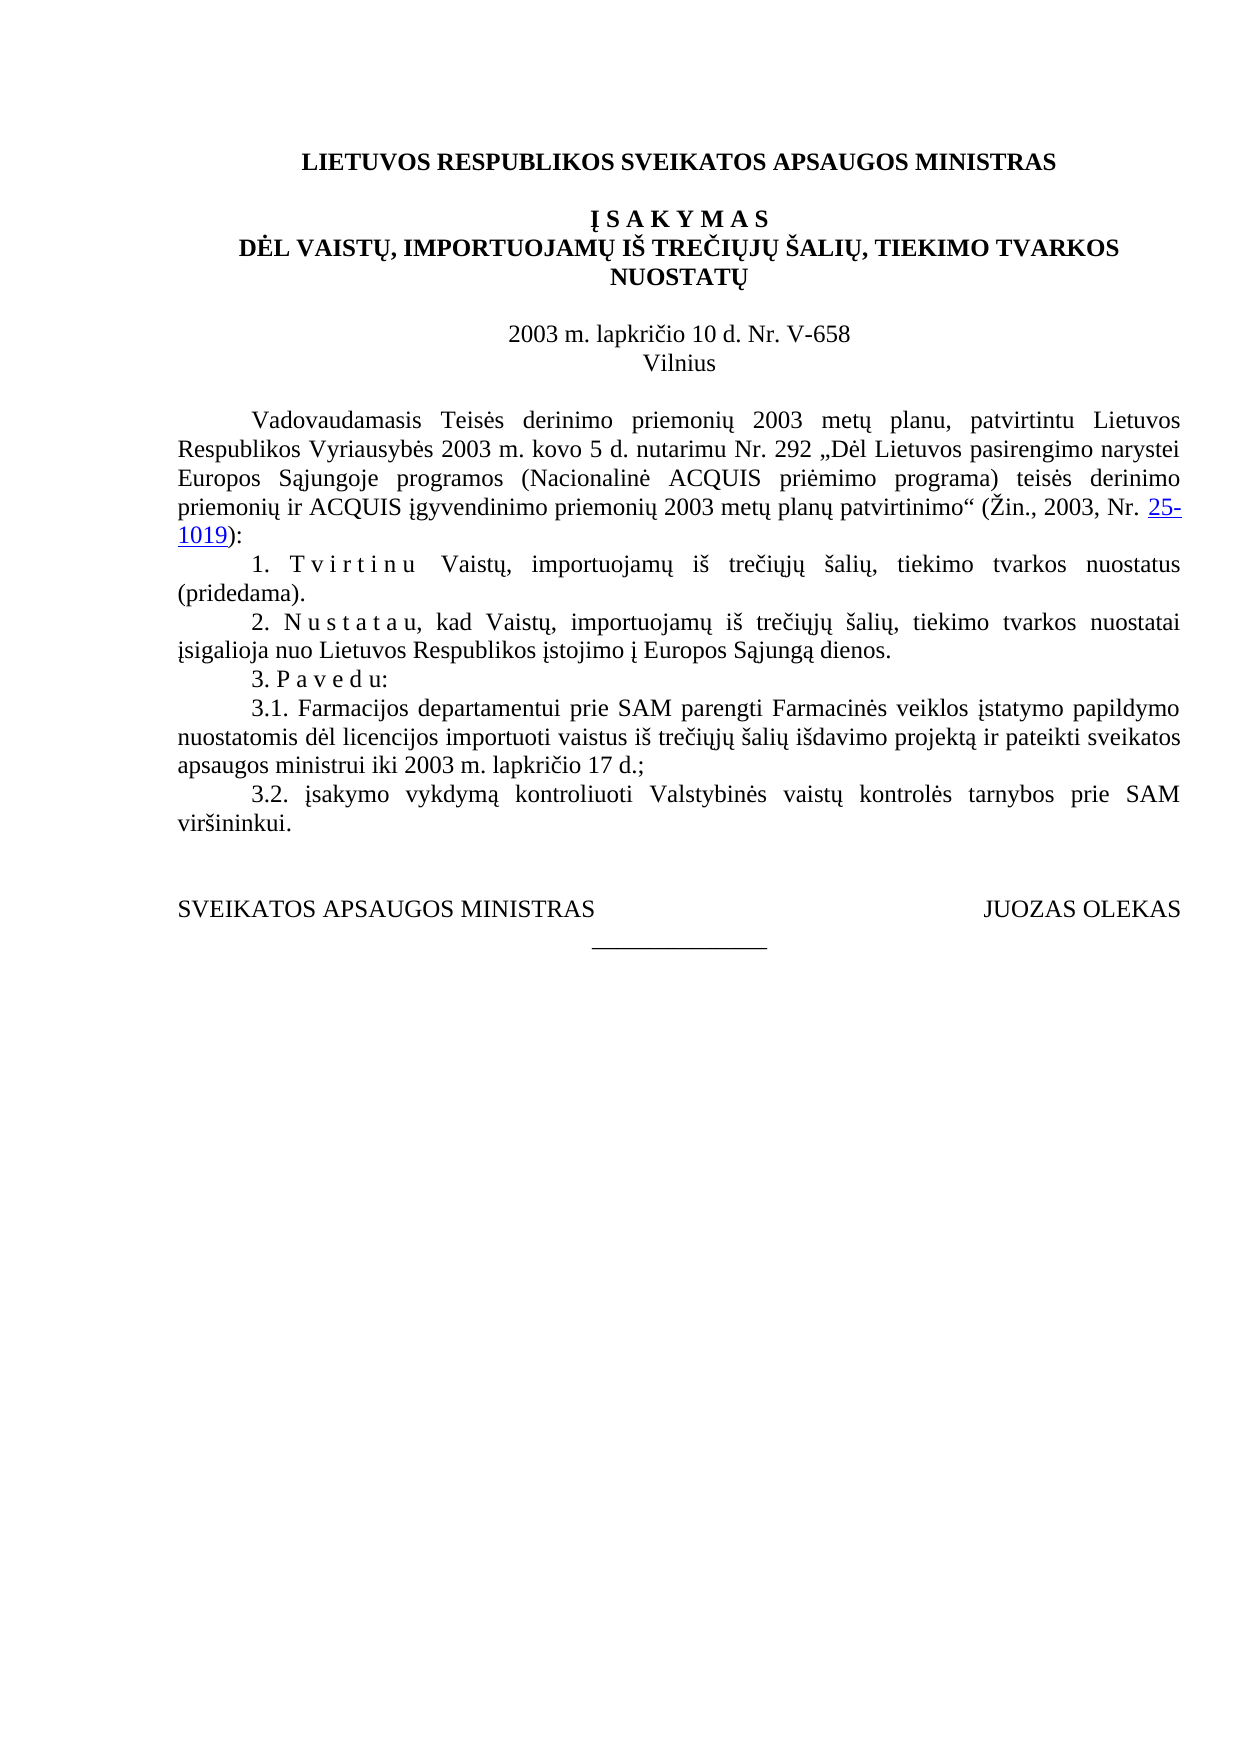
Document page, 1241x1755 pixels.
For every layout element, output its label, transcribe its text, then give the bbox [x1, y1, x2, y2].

text DĖL VAISTŲ, IMPORTUOJAMŲ IŠ TREČIŲJŲ ŠALIŲ, TIEKIMO TVARKOS NUOSTATŲ [177, 233, 1181, 291]
text 2. Nustatau, kad Vaistų, importuojamų iš trečiųjų šalių, tiekimo tvarkos nuostatai įsigalioja nuo Lietuvos Respublikos įstojimo į Europos Sąjungą dienos. [177, 607, 1181, 664]
text 3.1. Farmacijos departamentui prie SAM parengti Farmacinės veiklos įstatymo papildymo nuostatomis dėl licencijos importuoti vaistus iš trečiųjų šalių išdavimo projektą ir pateikti sveikatos apsaugos ministrui iki 2003 m. lapkričio 17 d.; [177, 693, 1181, 779]
text 3. Pavedu: [177, 664, 1181, 693]
text Vilnius [177, 348, 1181, 377]
text ______________ [177, 923, 1181, 952]
text 1. Tvirtinu Vaistų, importuojamų iš trečiųjų šalių, tiekimo tvarkos nuostatus (pridedama). [177, 549, 1181, 607]
text 2003 m. lapkričio 10 d. Nr. V-658 [177, 319, 1181, 348]
text 3.2. įsakymo vykdymą kontroliuoti Valstybinės vaistų kontrolės tarnybos prie SAM viršininkui. [177, 779, 1181, 837]
text LIETUVOS RESPUBLIKOS SVEIKATOS APSAUGOS MINISTRAS [177, 147, 1181, 176]
text SVEIKATOS APSAUGOS MINISTRAS JUOZAS OLEKAS [177, 894, 1181, 923]
text Vadovaudamasis Teisės derinimo priemonių 2003 metų planu, patvirtintu Lietuvos Respublikos Vyriausybės 2003 m. kovo 5 d. nutarimu Nr. 292 „Dėl Lietuvos pasirengimo narystei Europos Sąjungoje programos (Nacionalinė ACQUIS priėmimo programa) teisės derinimo priemonių ir ACQUIS įgyvendinimo priemonių 2003 metų planų patvirtinimo“ (Žin., 2003, Nr. 25-1019): [177, 406, 1181, 549]
text Į S A K Y M A S [177, 204, 1181, 233]
